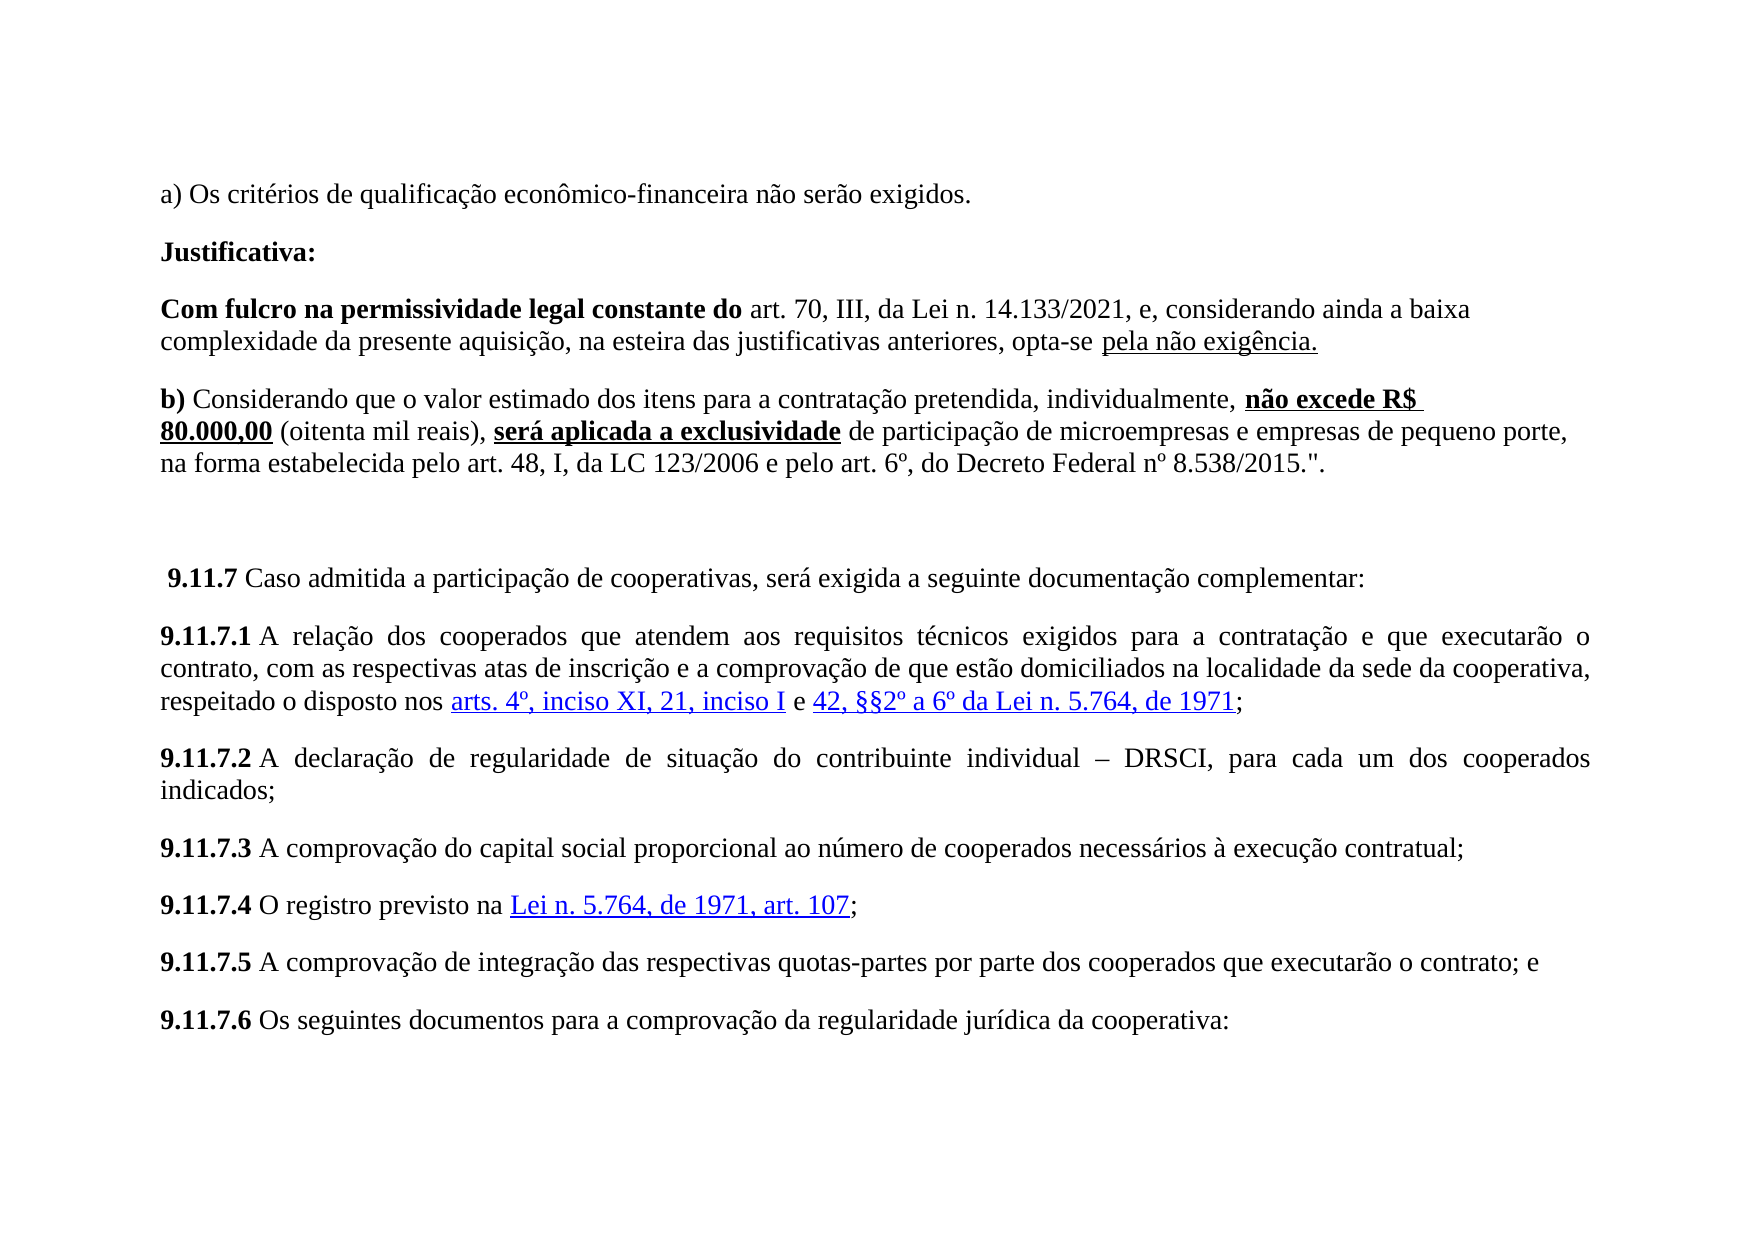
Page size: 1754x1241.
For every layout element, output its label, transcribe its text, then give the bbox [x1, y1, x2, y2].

text 9.11.7 Caso admitida a participação de cooperativas, será exigida a seguinte documentação complementar: [160, 561, 1594, 594]
text b) Considerando que o valor estimado dos itens para a contratação pretendida, individualmente, não excede R$ 80.000,00 (oitenta mil reais), será aplicada a exclusividade de participação de microempresas e empresas de pequeno porte, na forma estabelecida pelo art. 48, I, da LC 123/2006 e pelo art. 6º, do Decreto Federal nº 8.538/2015.". [160, 382, 1594, 479]
text 9.11.7.2 A declaração de regularidade de situação do contribuinte individual – DRSCI, para cada um dos cooperados indicados; [160, 741, 1594, 806]
text 9.11.7.5 A comprovação de integração das respectivas quotas-partes por parte dos cooperados que executarão o contrato; e [160, 946, 1594, 978]
text a) Os critérios de qualificação econômico-financeira não serão exigidos. [160, 177, 1594, 209]
text Justificativa: [160, 234, 1594, 267]
text 9.11.7.4 O registro previsto na Lei n. 5.764, de 1971, art. 107; [160, 888, 1594, 921]
text 9.11.7.3 A comprovação do capital social proporcional ao número de cooperados necessários à execução contratual; [160, 831, 1594, 863]
text Com fulcro na permissividade legal constante do art. 70, III, da Lei n. 14.133/2021, e, considerando ainda a baixa complexidade da presente aquisição, na esteira das justificativas anteriores, opta-se pela não exigência. [160, 292, 1594, 357]
text 9.11.7.6 Os seguintes documentos para a comprovação da regularidade jurídica da cooperativa: [160, 1003, 1594, 1035]
text 9.11.7.1 A relação dos cooperados que atendem aos requisitos técnicos exigidos para a contratação e que executarão o contrato, com as respectivas atas de inscrição e a comprovação de que estão domiciliados na localidade da sede da cooperativa, respeitado o disposto nos arts. 4º, inciso XI, 21, inciso I e 42, §§2º a 6º da Lei n. 5.764, de 1971; [160, 619, 1594, 716]
